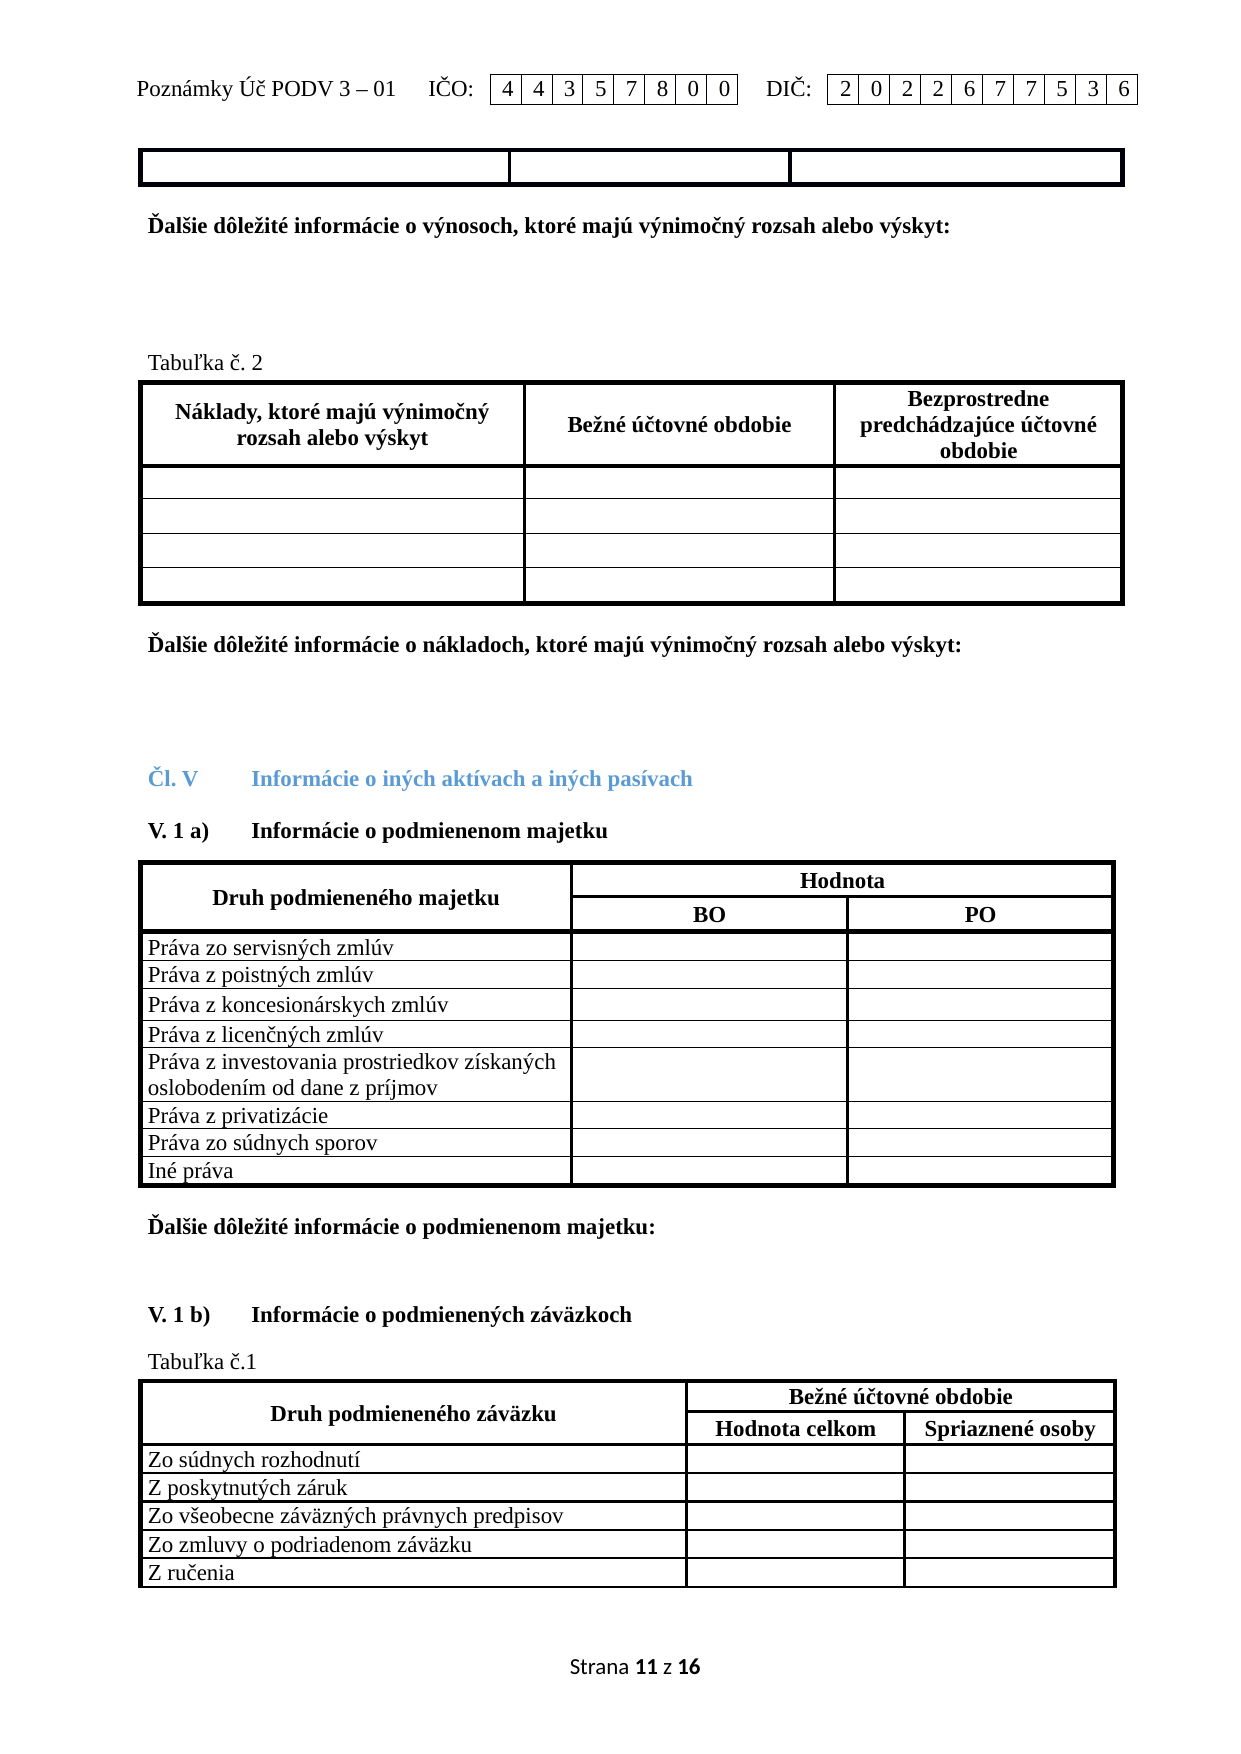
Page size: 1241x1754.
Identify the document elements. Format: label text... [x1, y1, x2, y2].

table_cell [573, 1102, 846, 1128]
table_cell [849, 934, 1111, 960]
table_cell [688, 1559, 903, 1586]
table_cell Práva zo súdnych sporov [143, 1129, 570, 1156]
table_header [1004, 346, 1106, 380]
table_header Tabuľka č. 2 [140, 346, 346, 380]
table_header [888, 1344, 905, 1378]
table_cell Práva zo servisných zmlúv [143, 934, 570, 960]
table_cell [526, 499, 833, 532]
table_header [834, 346, 1004, 380]
table_cell Iné práva [143, 1157, 570, 1183]
text Ďalšie dôležité informácie o nákladoch, ktoré majú výnimočný rozsah alebo výskyt: [148, 631, 1122, 657]
table_cell [573, 1021, 846, 1047]
text Čl. V Informácie o iných aktívach a iných pasívach [148, 765, 1122, 791]
table_cell [573, 1157, 846, 1183]
table_cell [792, 152, 1120, 182]
table_cell [836, 534, 1120, 567]
table_cell [688, 1474, 903, 1500]
table_cell Bezprostredne predchádzajúce účtovné obdobie [836, 385, 1120, 464]
table_cell [849, 1129, 1111, 1156]
table_header [905, 1344, 1092, 1378]
table_cell Zo zmluvy o podriadenom záväzku [143, 1531, 685, 1557]
table_cell Práva z investovania prostriedkov získaných oslobodením od dane z príjmov [143, 1048, 570, 1101]
table_cell BO [573, 898, 846, 929]
table_cell [849, 961, 1111, 988]
table_cell [143, 568, 523, 601]
table_header Druh podmieneného majetku [143, 865, 570, 929]
table_cell Práva z privatizácie [143, 1102, 570, 1128]
table_header [524, 346, 686, 380]
table_header [572, 1344, 680, 1378]
table_cell [906, 1559, 1113, 1586]
table_header [686, 346, 801, 380]
table_header [1092, 1344, 1115, 1378]
table_cell [143, 468, 523, 498]
table_header Hodnota [573, 865, 1111, 895]
table_cell [836, 499, 1120, 532]
table_cell Zo súdnych rozhodnutí [143, 1446, 685, 1472]
table_cell [688, 1503, 903, 1529]
table_cell [849, 1048, 1111, 1101]
table_header [345, 1344, 455, 1378]
table_cell [573, 961, 846, 988]
table_cell [143, 152, 508, 182]
table_header [346, 346, 458, 380]
table_cell Z poskytnutých záruk [143, 1474, 685, 1500]
table_cell [836, 468, 1120, 498]
text V. 1 b) Informácie o podmienených záväzkoch [148, 1301, 1122, 1327]
table_cell [143, 534, 523, 567]
table_cell [526, 534, 833, 567]
table_cell Hodnota celkom [688, 1413, 903, 1442]
table_cell Druh podmieneného záväzku [143, 1383, 685, 1442]
table_cell [906, 1474, 1113, 1500]
table_cell Bežné účtovné obdobie [526, 385, 833, 464]
table_cell [849, 1157, 1111, 1183]
table_cell [849, 989, 1111, 1020]
table_cell [573, 1048, 846, 1101]
table_cell Náklady, ktoré majú výnimočný rozsah alebo výskyt [143, 385, 523, 464]
table_cell [688, 1531, 903, 1557]
table_cell [511, 152, 788, 182]
text Ďalšie dôležité informácie o podmienenom majetku: [148, 1213, 1122, 1239]
table_header [458, 346, 524, 380]
table_cell [849, 1021, 1111, 1047]
table_cell Práva z licenčných zmlúv [143, 1021, 570, 1047]
table_header [455, 1344, 572, 1378]
table_cell Zo všeobecne záväzných právnych predpisov [143, 1503, 685, 1529]
table_header Tabuľka č.1 [140, 1344, 344, 1378]
table_cell [906, 1531, 1113, 1557]
text V. 1 a) Informácie o podmienenom majetku [148, 817, 1122, 844]
table_cell [906, 1503, 1113, 1529]
table_cell Z ručenia [143, 1559, 685, 1586]
table_cell [573, 989, 846, 1020]
table_header [696, 1344, 888, 1378]
table_cell [906, 1446, 1113, 1472]
table_cell [849, 1102, 1111, 1128]
table_cell Spriaznené osoby [906, 1413, 1113, 1442]
table_cell PO [849, 898, 1111, 929]
table_cell [688, 1446, 903, 1472]
table_header [801, 346, 834, 380]
table_cell [526, 568, 833, 601]
table_cell Práva z koncesionárskych zmlúv [143, 989, 570, 1020]
table_cell [573, 934, 846, 960]
table_cell [836, 568, 1120, 601]
table_cell [526, 468, 833, 498]
table_cell [573, 1129, 846, 1156]
text Ďalšie dôležité informácie o výnosoch, ktoré majú výnimočný rozsah alebo výskyt: [148, 212, 1122, 238]
table_cell [143, 499, 523, 532]
table_cell Práva z poistných zmlúv [143, 961, 570, 988]
table_header [680, 1344, 696, 1378]
table_cell Bežné účtovné obdobie [688, 1383, 1113, 1409]
table_header [1106, 346, 1122, 380]
